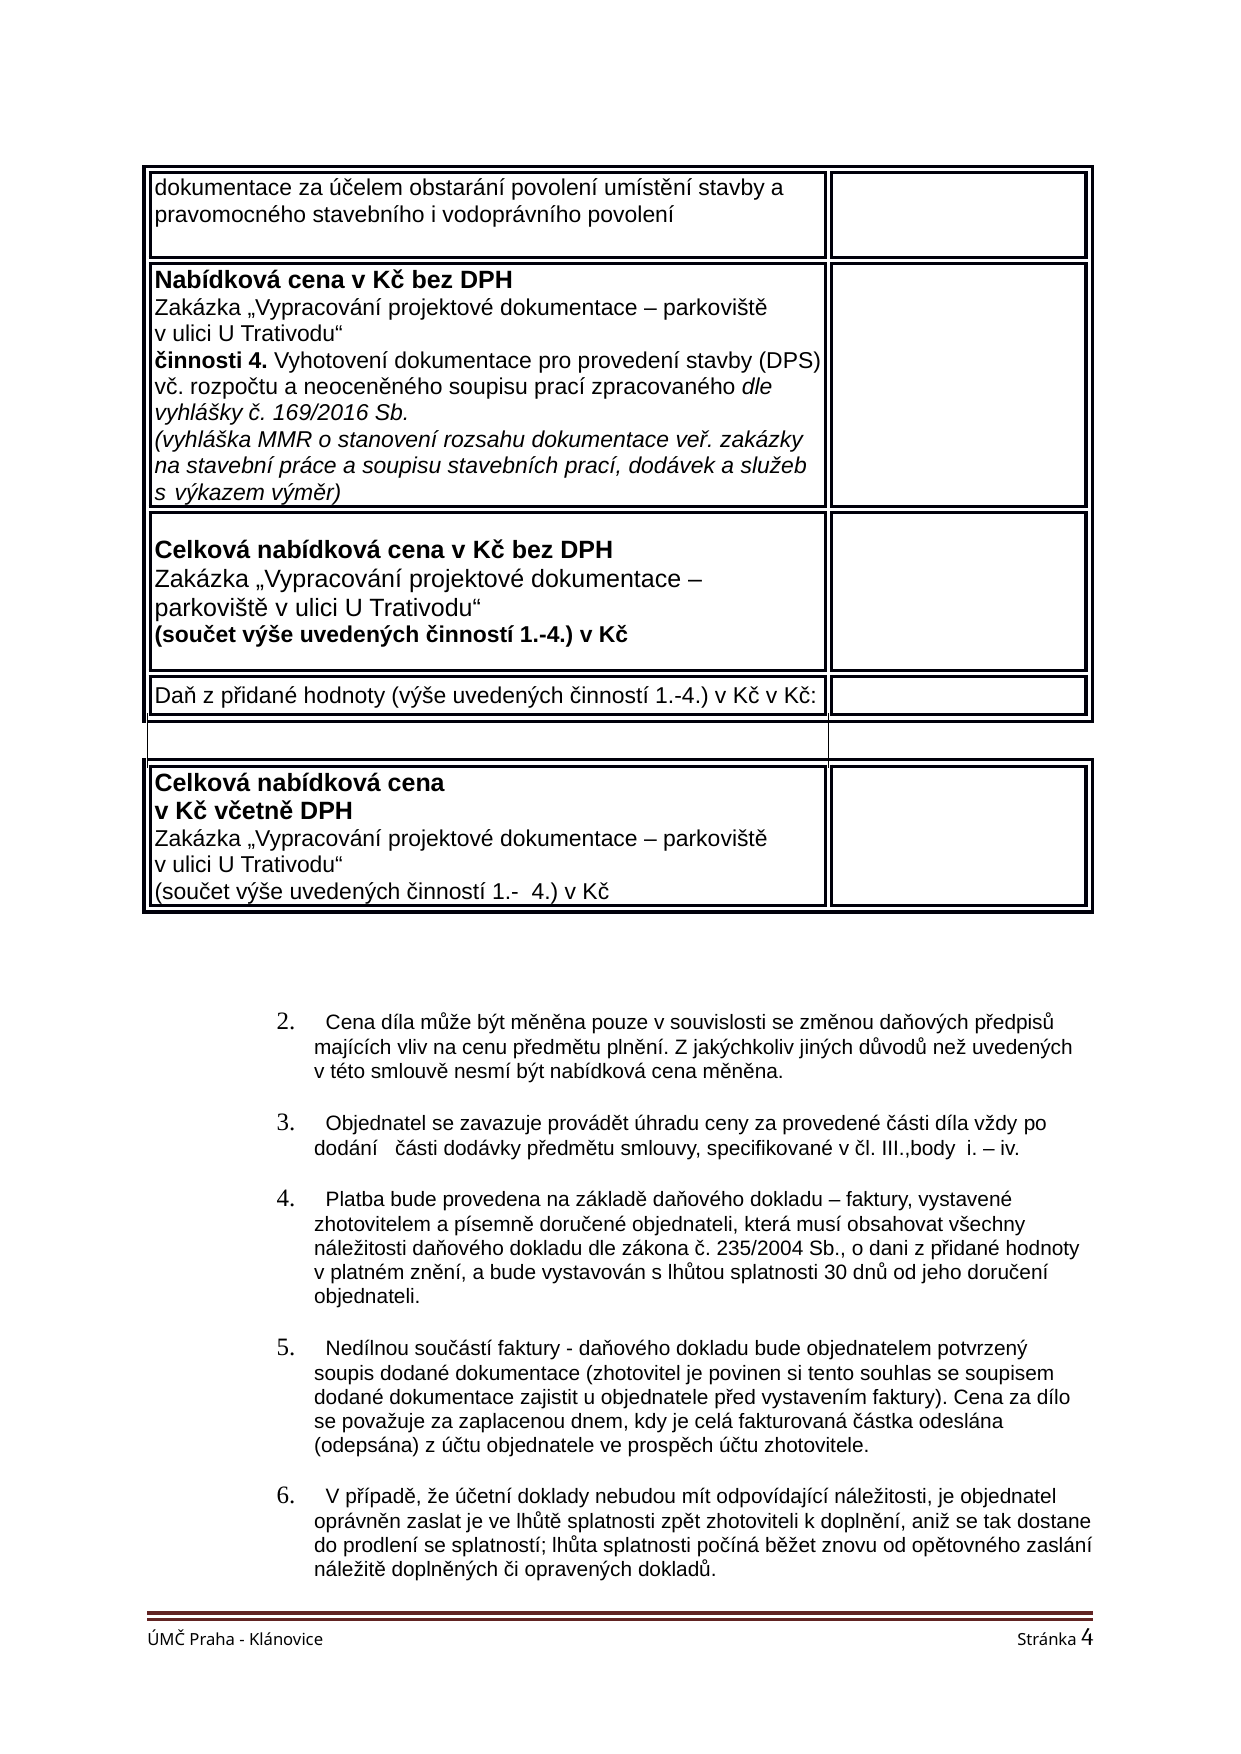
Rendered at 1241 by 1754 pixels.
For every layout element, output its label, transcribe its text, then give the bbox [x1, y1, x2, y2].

table_cell [833, 768, 1084, 904]
table_cell [833, 678, 1084, 713]
list Cena díla může být měněna pouze v souvislosti se změnou daňových předpisů majících vliv na cenu předmětu plnění. Z jakýchkoliv jiných důvodů než uvedených v této smlouvě nesmí být nabídková cena měněna. [276, 1006, 1093, 1083]
list V případě, že účetní doklady nebudou mít odpovídající náležitosti, je objednatel oprávněn zaslat je ve lhůtě splatnosti zpět zhotoviteli k doplnění, aniž se tak dostane do prodlení se splatností; lhůta splatnosti počíná běžet znovu od opětovného zaslání náležitě doplněných či opravených dokladů. [276, 1481, 1093, 1581]
table_cell [833, 514, 1084, 668]
table_cell [829, 669, 1089, 713]
table_cell Celková nabídková cena v Kč včetně DPH Zakázka „Vypracování projektové dokumentace – parkoviště v ulici U Trativodu“ (součet výše uvedených činností 1.- 4.) v Kč [148, 761, 829, 904]
table_cell [829, 761, 1089, 904]
table_cell Daň z přidané hodnoty (výše uvedených činností 1.-4.) v Kč v Kč: [147, 669, 829, 713]
table_cell [829, 256, 1089, 505]
table_cell Celková nabídková cena v Kč bez DPH Zakázka „Vypracování projektové dokumentace – parkoviště v ulici U Trativodu“ (součet výše uvedených činností 1.-4.) v Kč [147, 505, 829, 668]
table_cell Nabídková cena v Kč bez DPH Zakázka „Vypracování projektové dokumentace – parkoviště v ulici U Trativodu“ činnosti 4. Vyhotovení dokumentace pro provedení stavby (DPS) vč. rozpočtu a neoceněného soupisu prací zpracovaného dle vyhlášky č. 169/2016 Sb. (vyhláška MMR o stanovení rozsahu dokumentace veř. zakázky na stavební práce a soupisu stavebních prací, dodávek a služeb s výkazem výměr) [147, 256, 829, 505]
table_cell dokumentace za účelem obstarání povolení umístění stavby a pravomocného stavebního i vodoprávního povolení [147, 168, 829, 256]
table_cell [833, 265, 1084, 505]
list Nedílnou součástí faktury - daňového dokladu bude objednatelem potvrzený soupis dodané dokumentace (zhotovitel je povinen si tento souhlas se soupisem dodané dokumentace zajistit u objednatele před vystavením faktury). Cena za dílo se považuje za zaplacenou dnem, kdy je celá fakturovaná částka odeslána (odepsána) z účtu objednatele ve prospěch účtu zhotovitele. [276, 1332, 1093, 1457]
table_cell [829, 713, 1089, 720]
table_cell [829, 168, 1089, 256]
table_cell [833, 174, 1084, 256]
list Objednatel se zavazuje provádět úhradu ceny za provedené části díla vždy po dodání části dodávky předmětu smlouvy, specifikované v čl. III.,body i. – iv. [276, 1107, 1093, 1159]
table_cell [829, 505, 1089, 668]
table_cell [148, 723, 828, 758]
table_cell [829, 723, 1089, 758]
list Platba bude provedena na základě daňového dokladu – faktury, vystavené zhotovitelem a písemně doručené objednateli, která musí obsahovat všechny náležitosti daňového dokladu dle zákona č. 235/2004 Sb., o dani z přidané hodnoty v platném znění, a bude vystavován s lhůtou splatnosti 30 dnů od jeho doručení objednateli. [276, 1183, 1093, 1308]
table_cell [148, 713, 828, 720]
